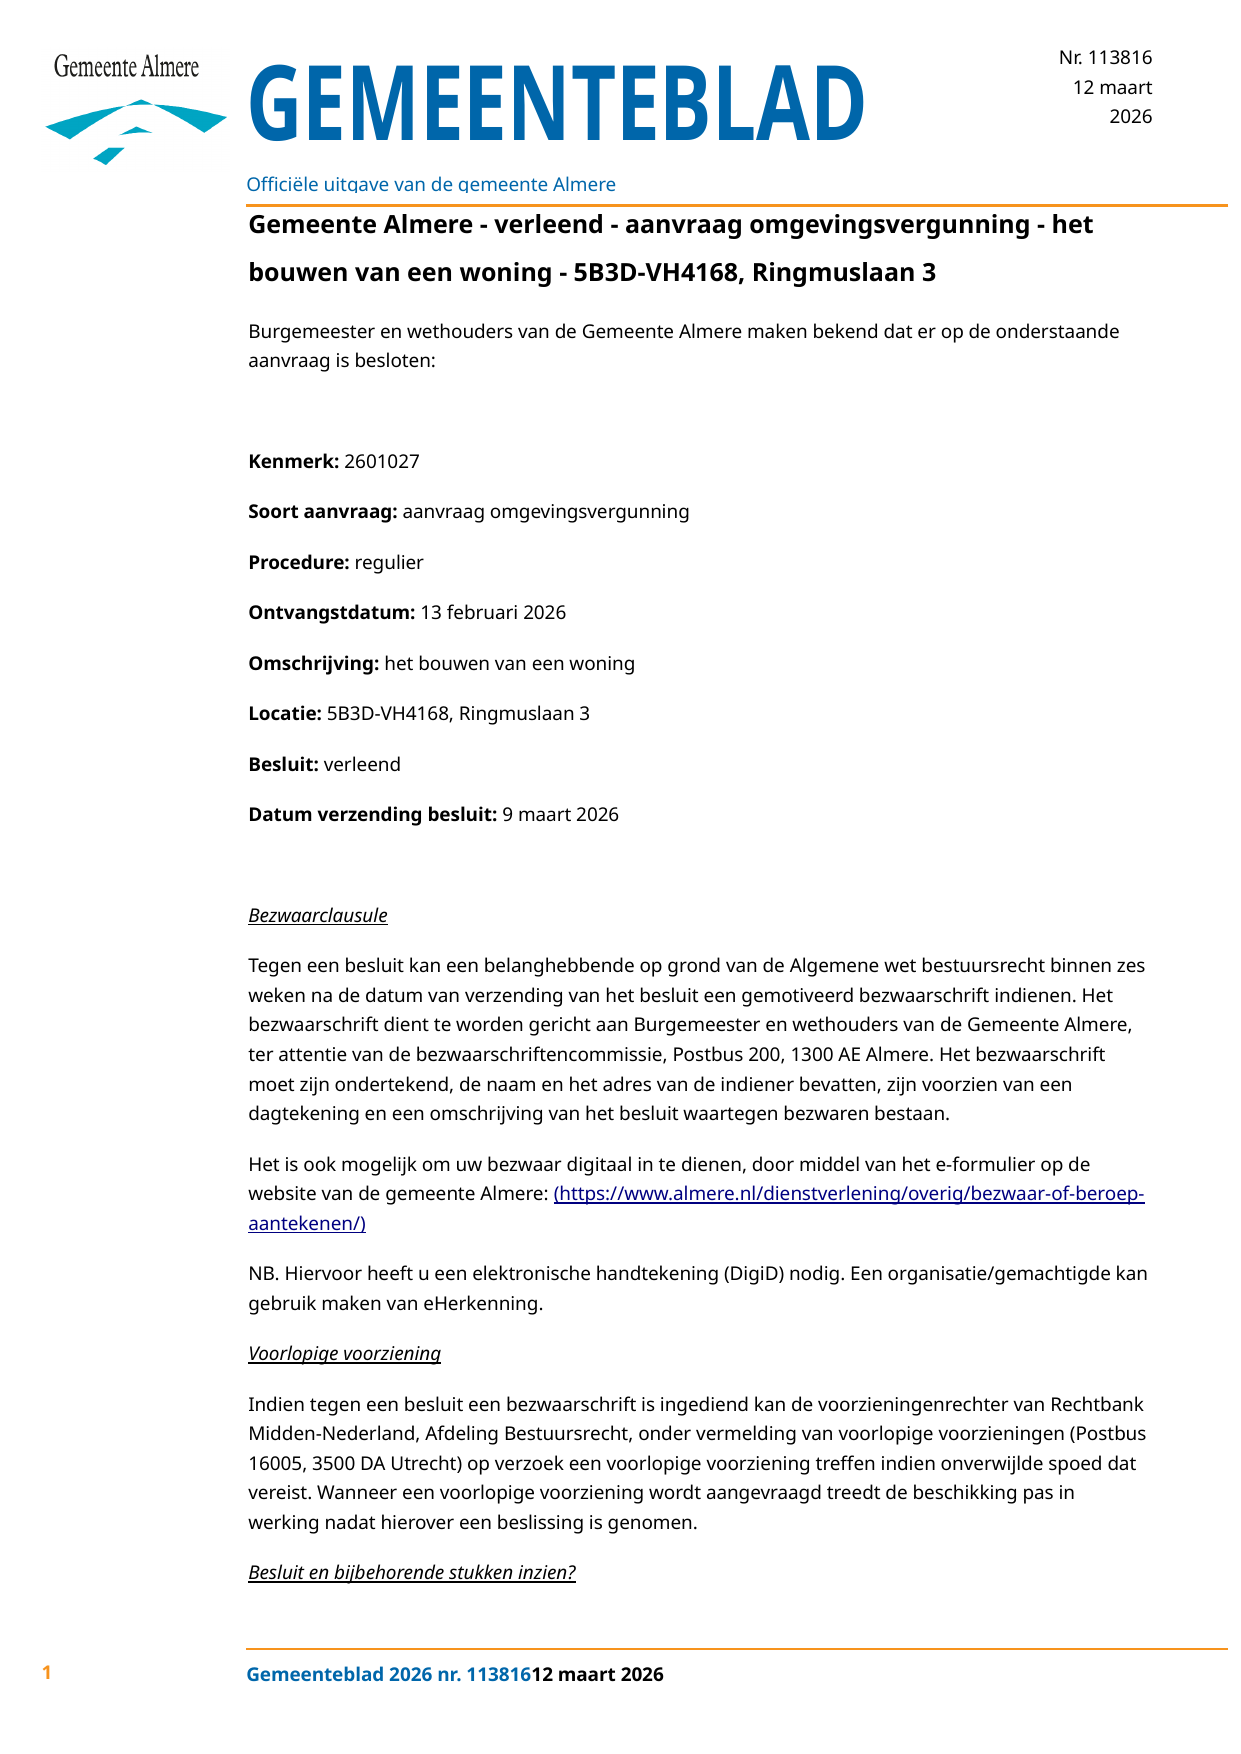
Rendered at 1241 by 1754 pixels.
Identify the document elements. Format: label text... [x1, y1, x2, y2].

text Bezwaarclausule [248, 902, 1152, 928]
text Voorlopige voorziening [248, 1340, 1152, 1366]
text Gemeente Almere - verleend - aanvraag omgevingsvergunning - het bouwen van een woning - 5B3D-VH4168, Ringmuslaan 3 [248, 207, 1152, 288]
text Ontvangstdatum: 13 februari 2026 [248, 599, 1152, 625]
text Besluit en bijbehorende stukken inzien? [248, 1559, 1152, 1585]
text Burgemeester en wethouders van de Gemeente Almere maken bekend dat er op de onderstaande aanvraag is besloten: [248, 318, 1152, 373]
text Datum verzending besluit: 9 maart 2026 [248, 801, 1152, 827]
picture [41, 47, 231, 172]
text NB. Hiervoor heeft u een elektronische handtekening (DigiD) nodig. Een organisatie/gemachtigde kan gebruik maken van eHerkenning. [248, 1260, 1152, 1316]
text Indien tegen een besluit een bezwaarschrift is ingediend kan de voorzieningenrechter van Rechtbank Midden-Nederland, Afdeling Bestuursrecht, onder vermelding van voorlopige voorzieningen (Postbus 16005, 3500 DA Utrecht) op verzoek een voorlopige voorziening treffen indien onverwijlde spoed dat vereist. Wanneer een voorlopige voorziening wordt aangevraagd treedt de beschikking pas in werking nadat hierover een beslissing is genomen. [248, 1391, 1152, 1535]
text Soort aanvraag: aanvraag omgevingsvergunning [248, 499, 1152, 524]
text Besluit: verleend [248, 751, 1152, 777]
text Locatie: 5B3D-VH4168, Ringmuslaan 3 [248, 700, 1152, 726]
text Procedure: regulier [248, 549, 1152, 575]
text Kenmerk: 2601027 [248, 448, 1152, 474]
text Het is ook mogelijk om uw bezwaar digitaal in te dienen, door middel van het e-formulier op de website van de gemeente Almere: (https://www.almere.nl/dienstverlening/overig/bezwaar-of-beroep-aantekenen/) [248, 1151, 1152, 1236]
text Omschrijving: het bouwen van een woning [248, 650, 1152, 676]
text Tegen een besluit kan een belanghebbende op grond van de Algemene wet bestuursrecht binnen zes weken na de datum van verzending van het besluit een gemotiveerd bezwaarschrift indienen. Het bezwaarschrift dient te worden gericht aan Burgemeester en wethouders van de Gemeente Almere, ter attentie van de bezwaarschriftencommissie, Postbus 200, 1300 AE Almere. Het bezwaarschrift moet zijn ondertekend, de naam en het adres van de indiener bevatten, zijn voorzien van een dagtekening en een omschrijving van het besluit waartegen bezwaren bestaan. [248, 952, 1152, 1126]
